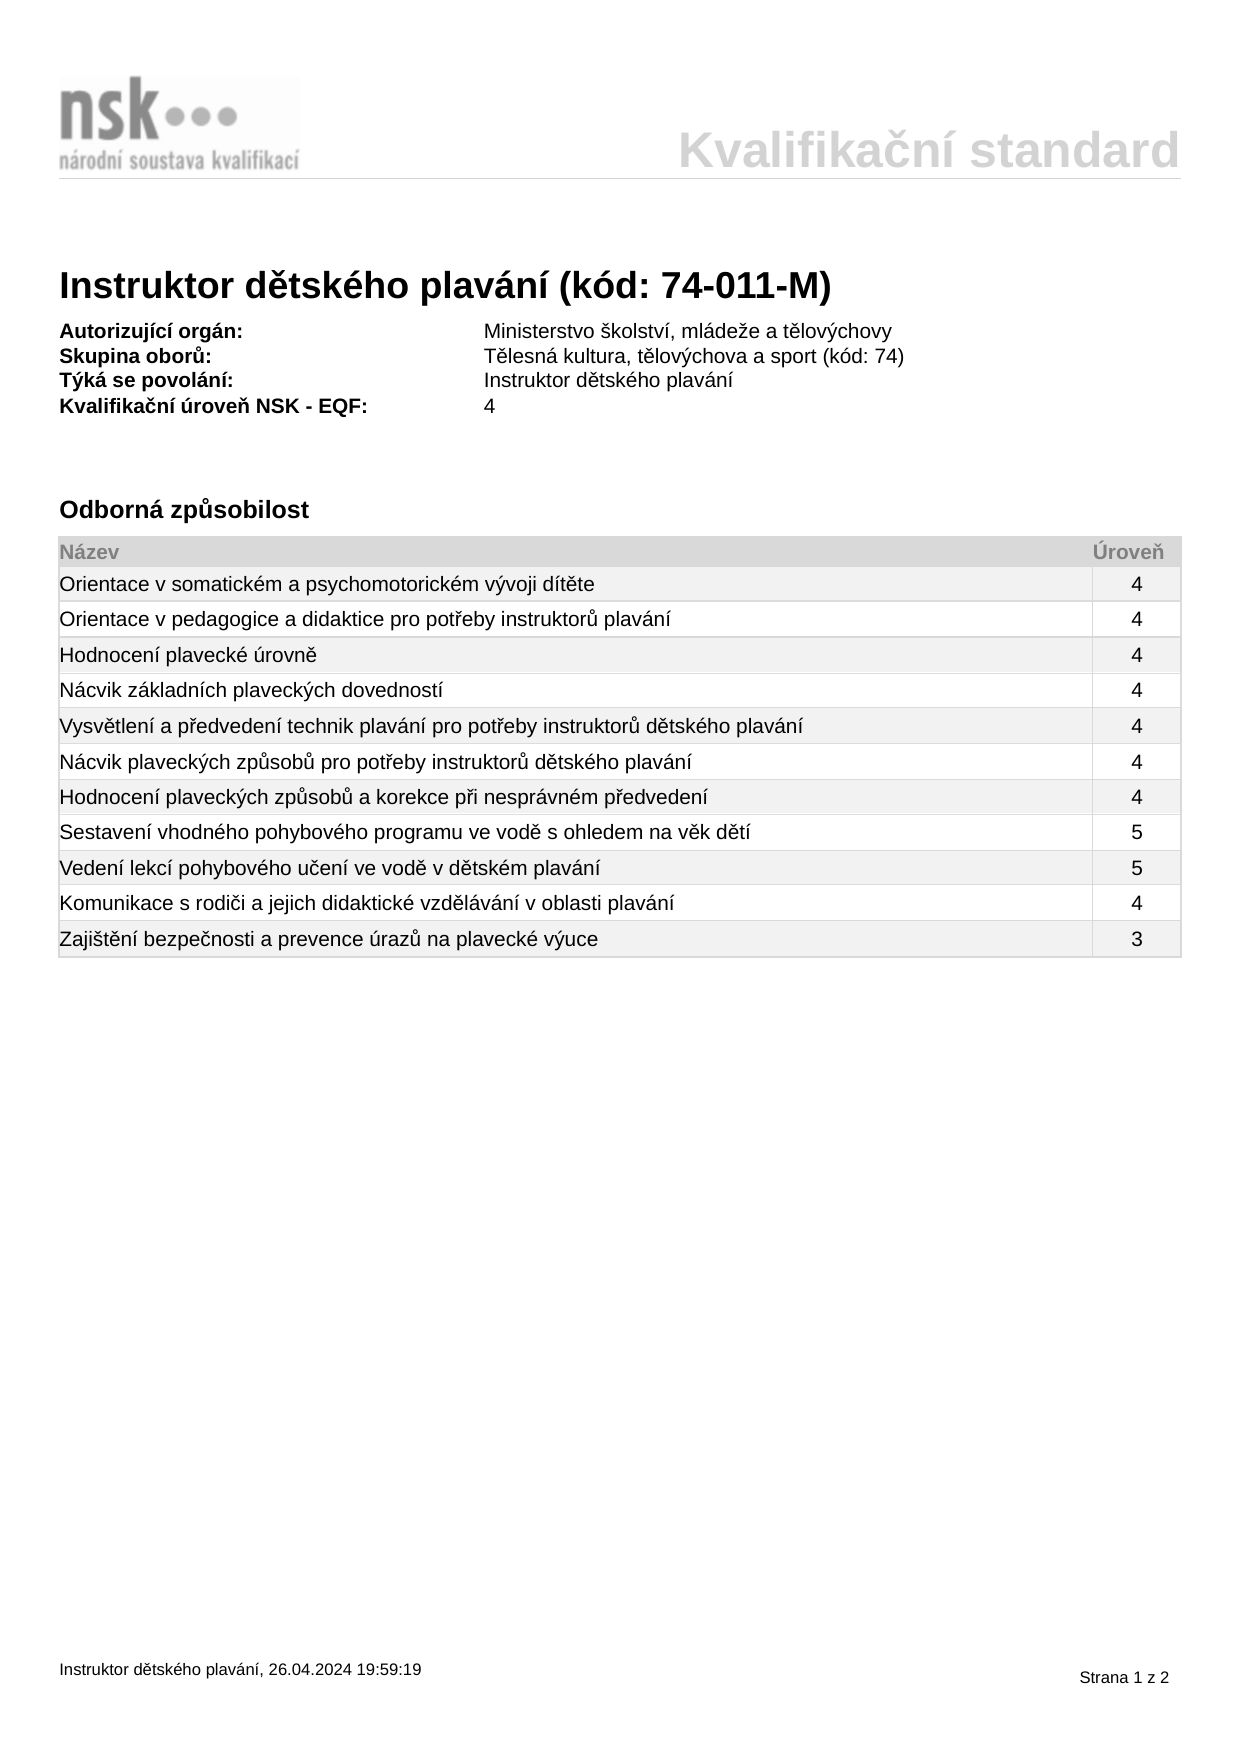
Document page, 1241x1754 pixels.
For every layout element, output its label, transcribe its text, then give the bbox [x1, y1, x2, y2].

table_cell [484, 524, 620, 536]
table_cell [620, 196, 626, 224]
table_cell [59, 1256, 483, 1458]
table_cell [1093, 418, 1169, 489]
table_cell [862, 958, 1093, 1256]
table_cell [620, 524, 626, 536]
table_cell [626, 524, 862, 536]
table_cell [1093, 524, 1169, 536]
table_cell 4 [1093, 744, 1180, 779]
table_cell [59, 307, 483, 319]
table_cell Týká se povolání: [59, 368, 483, 392]
table_cell [59, 1459, 483, 1659]
table_cell [1169, 418, 1181, 489]
table_cell [862, 1459, 1093, 1659]
table_cell [1093, 1256, 1169, 1458]
table_cell [59, 524, 483, 536]
table_cell [626, 418, 862, 489]
table_cell Vysvětlení a předvedení technik plavání pro potřeby instruktorů dětského plavání [60, 708, 1092, 743]
table_cell [626, 1459, 862, 1659]
table_cell 4 [1093, 708, 1180, 743]
table_cell 5 [1093, 851, 1180, 884]
table_cell [1093, 1459, 1169, 1659]
table_cell [1169, 307, 1181, 319]
table_cell [484, 1256, 620, 1458]
table_cell [1169, 196, 1181, 224]
table_cell Název [60, 537, 1092, 566]
table_cell Hodnocení plaveckých způsobů a korekce při nesprávném předvedení [60, 780, 1092, 813]
table_cell 4 [1093, 567, 1180, 600]
table_cell [862, 196, 1093, 224]
table_cell Kvalifikační úroveň NSK - EQF: [59, 394, 483, 417]
table_cell Skupina oborů: [59, 344, 483, 368]
table_cell [59, 958, 483, 1256]
table_cell Odborná způsobilost [59, 489, 1181, 524]
table_cell [1169, 1660, 1181, 1696]
table_cell [59, 179, 1181, 196]
table_cell [1169, 1459, 1181, 1659]
table_cell Zajištění bezpečnosti a prevence úrazů na plavecké výuce [60, 921, 1092, 956]
table_cell Úroveň [1093, 537, 1180, 566]
table_cell Sestavení vhodného pohybového programu ve vodě s ohledem na věk dětí [60, 815, 1092, 849]
table_cell [59, 172, 483, 178]
table_cell [620, 1459, 626, 1659]
table_cell Orientace v pedagogice a didaktice pro potřeby instruktorů plavání [60, 602, 1092, 636]
table_header [621, 59, 626, 172]
table_cell Instruktor dětského plavání [484, 368, 1181, 393]
table_cell [626, 958, 862, 1256]
table_cell 4 [1093, 674, 1180, 707]
table_cell [620, 418, 626, 489]
table_cell [1169, 524, 1181, 536]
table_cell [1169, 958, 1181, 1256]
table_cell [484, 196, 620, 224]
table_cell [484, 172, 620, 178]
table_cell Hodnocení plavecké úrovně [60, 638, 1092, 672]
table_cell [862, 524, 1093, 536]
table_cell Komunikace s rodiči a jejich didaktické vzdělávání v oblasti plavání [60, 885, 1092, 920]
table_cell Instruktor dětského plavání, 26.04.2024 19:59:19 [59, 1660, 862, 1696]
table_cell [862, 307, 1093, 319]
table_cell [59, 196, 483, 224]
table_cell Ministerstvo školství, mládeže a tělovýchovy [484, 319, 1181, 344]
table_header Kvalifikační standard [626, 59, 1181, 178]
table_cell [626, 196, 862, 224]
table_cell 3 [1093, 921, 1180, 956]
table_cell 5 [1093, 815, 1180, 849]
table_cell Orientace v somatickém a psychomotorickém vývoji dítěte [60, 567, 1092, 600]
table_cell [620, 1256, 626, 1458]
table_cell Autorizující orgán: [59, 319, 483, 343]
table_cell [620, 958, 626, 1256]
table_cell [862, 1256, 1093, 1458]
table_cell 4 [484, 394, 1181, 417]
table_cell [484, 307, 620, 319]
table_cell [484, 418, 620, 489]
table_cell 4 [1093, 780, 1180, 813]
table_cell Nácvik základních plaveckých dovedností [60, 674, 1092, 707]
table_cell [59, 418, 483, 489]
table_cell Vedení lekcí pohybového učení ve vodě v dětském plavání [60, 851, 1092, 884]
table_cell [484, 1459, 620, 1659]
table_cell [1093, 958, 1169, 1256]
table_cell 4 [1093, 602, 1180, 636]
table_cell [1093, 307, 1169, 319]
table_cell Nácvik plaveckých způsobů pro potřeby instruktorů dětského plavání [60, 744, 1092, 779]
picture [58, 59, 621, 172]
table_cell [626, 1256, 862, 1458]
table_cell 4 [1093, 638, 1180, 672]
table_cell Instruktor dětského plavání (kód: 74-011-M) [59, 224, 1181, 307]
table_cell Strana 1 z 2 [862, 1660, 1169, 1696]
table_cell [1093, 196, 1169, 224]
table_cell [626, 307, 862, 319]
table_cell [620, 307, 626, 319]
table_cell [484, 958, 620, 1256]
table_cell [862, 418, 1093, 489]
table_cell 4 [1093, 885, 1180, 920]
table_cell Tělesná kultura, tělovýchova a sport (kód: 74) [484, 344, 1181, 368]
table_cell [1169, 1256, 1181, 1458]
